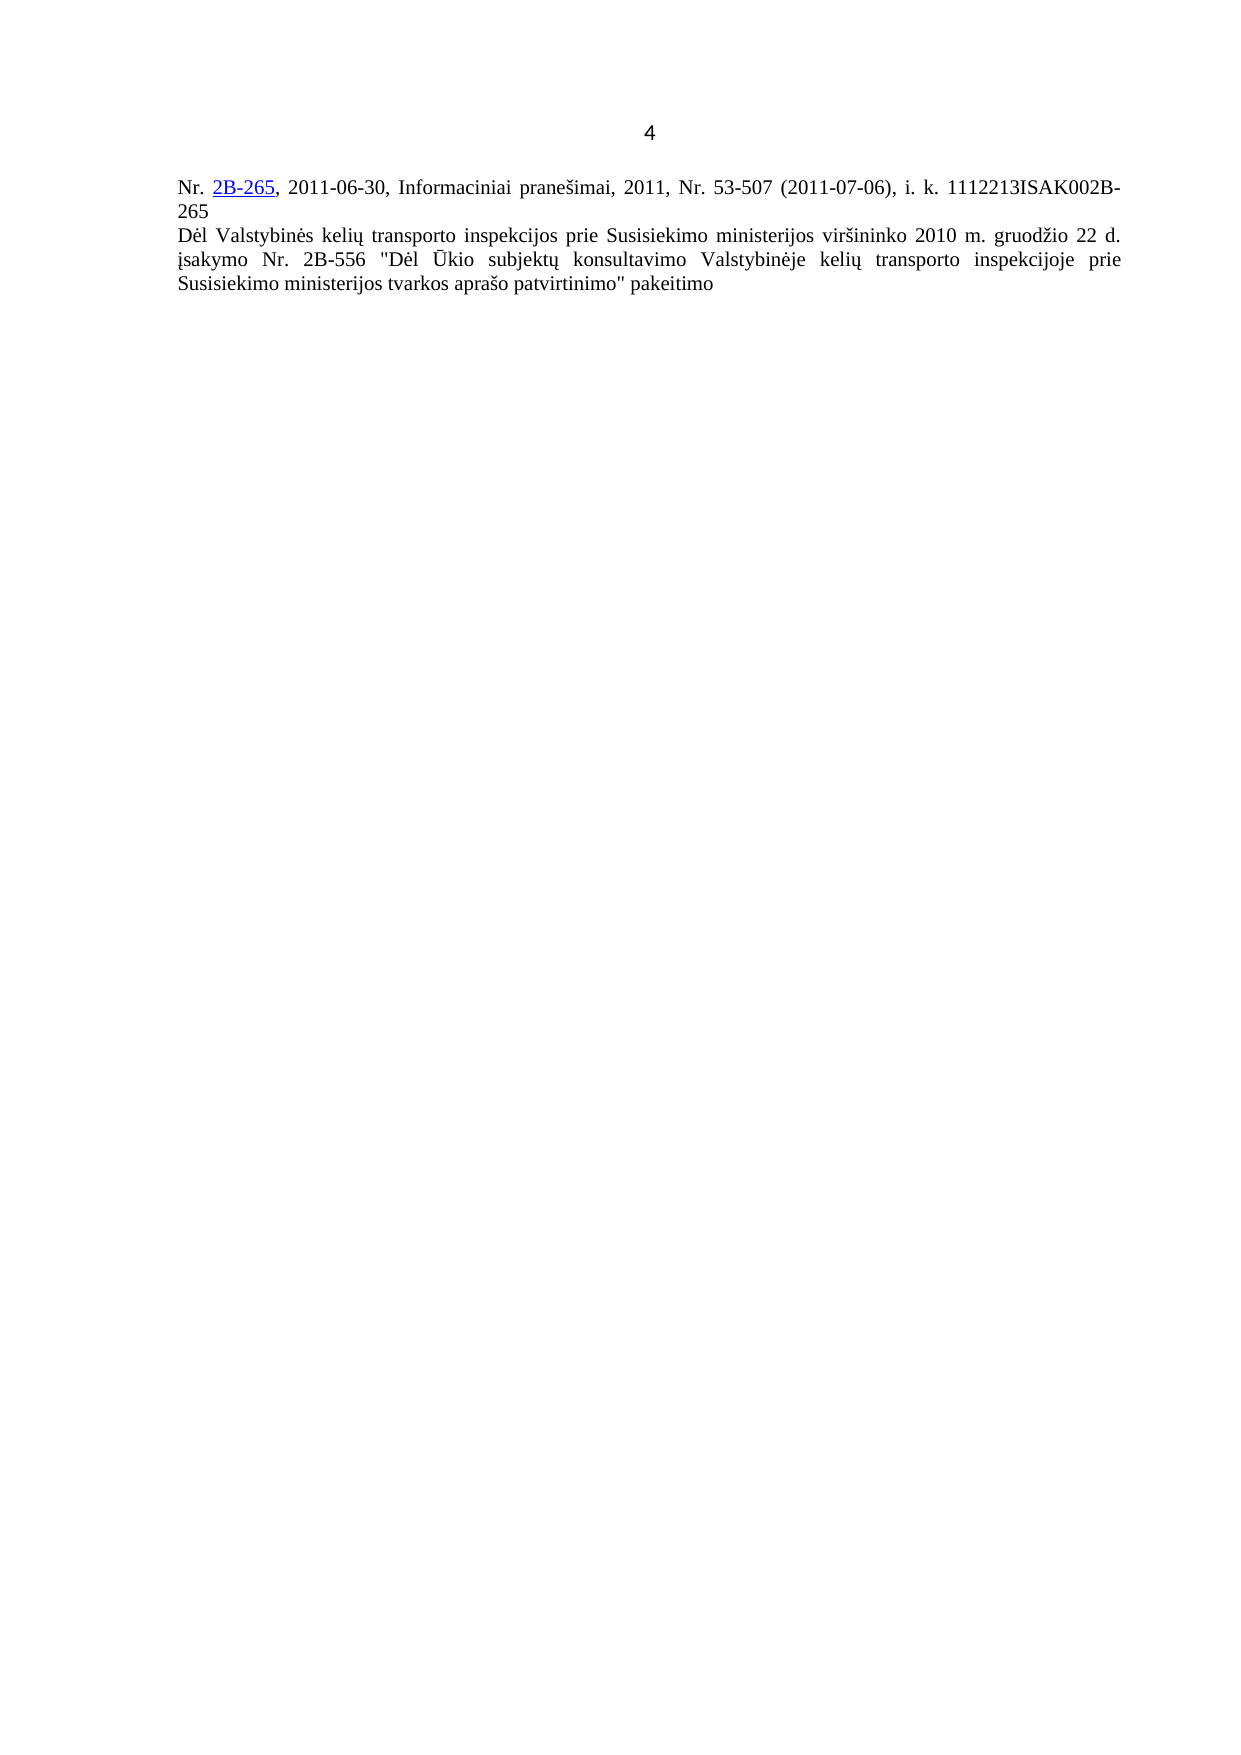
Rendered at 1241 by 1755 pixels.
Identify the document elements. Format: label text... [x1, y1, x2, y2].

text Nr. 2B-265, 2011-06-30, Informaciniai pranešimai, 2011, Nr. 53-507 (2011-07-06), i. k. 1112213ISAK002B-265 [177, 175, 1122, 223]
text Dėl Valstybinės kelių transporto inspekcijos prie Susisiekimo ministerijos viršininko 2010 m. gruodžio 22 d. įsakymo Nr. 2B-556 "Dėl Ūkio subjektų konsultavimo Valstybinėje kelių transporto inspekcijoje prie Susisiekimo ministerijos tvarkos aprašo patvirtinimo" pakeitimo [177, 223, 1122, 295]
